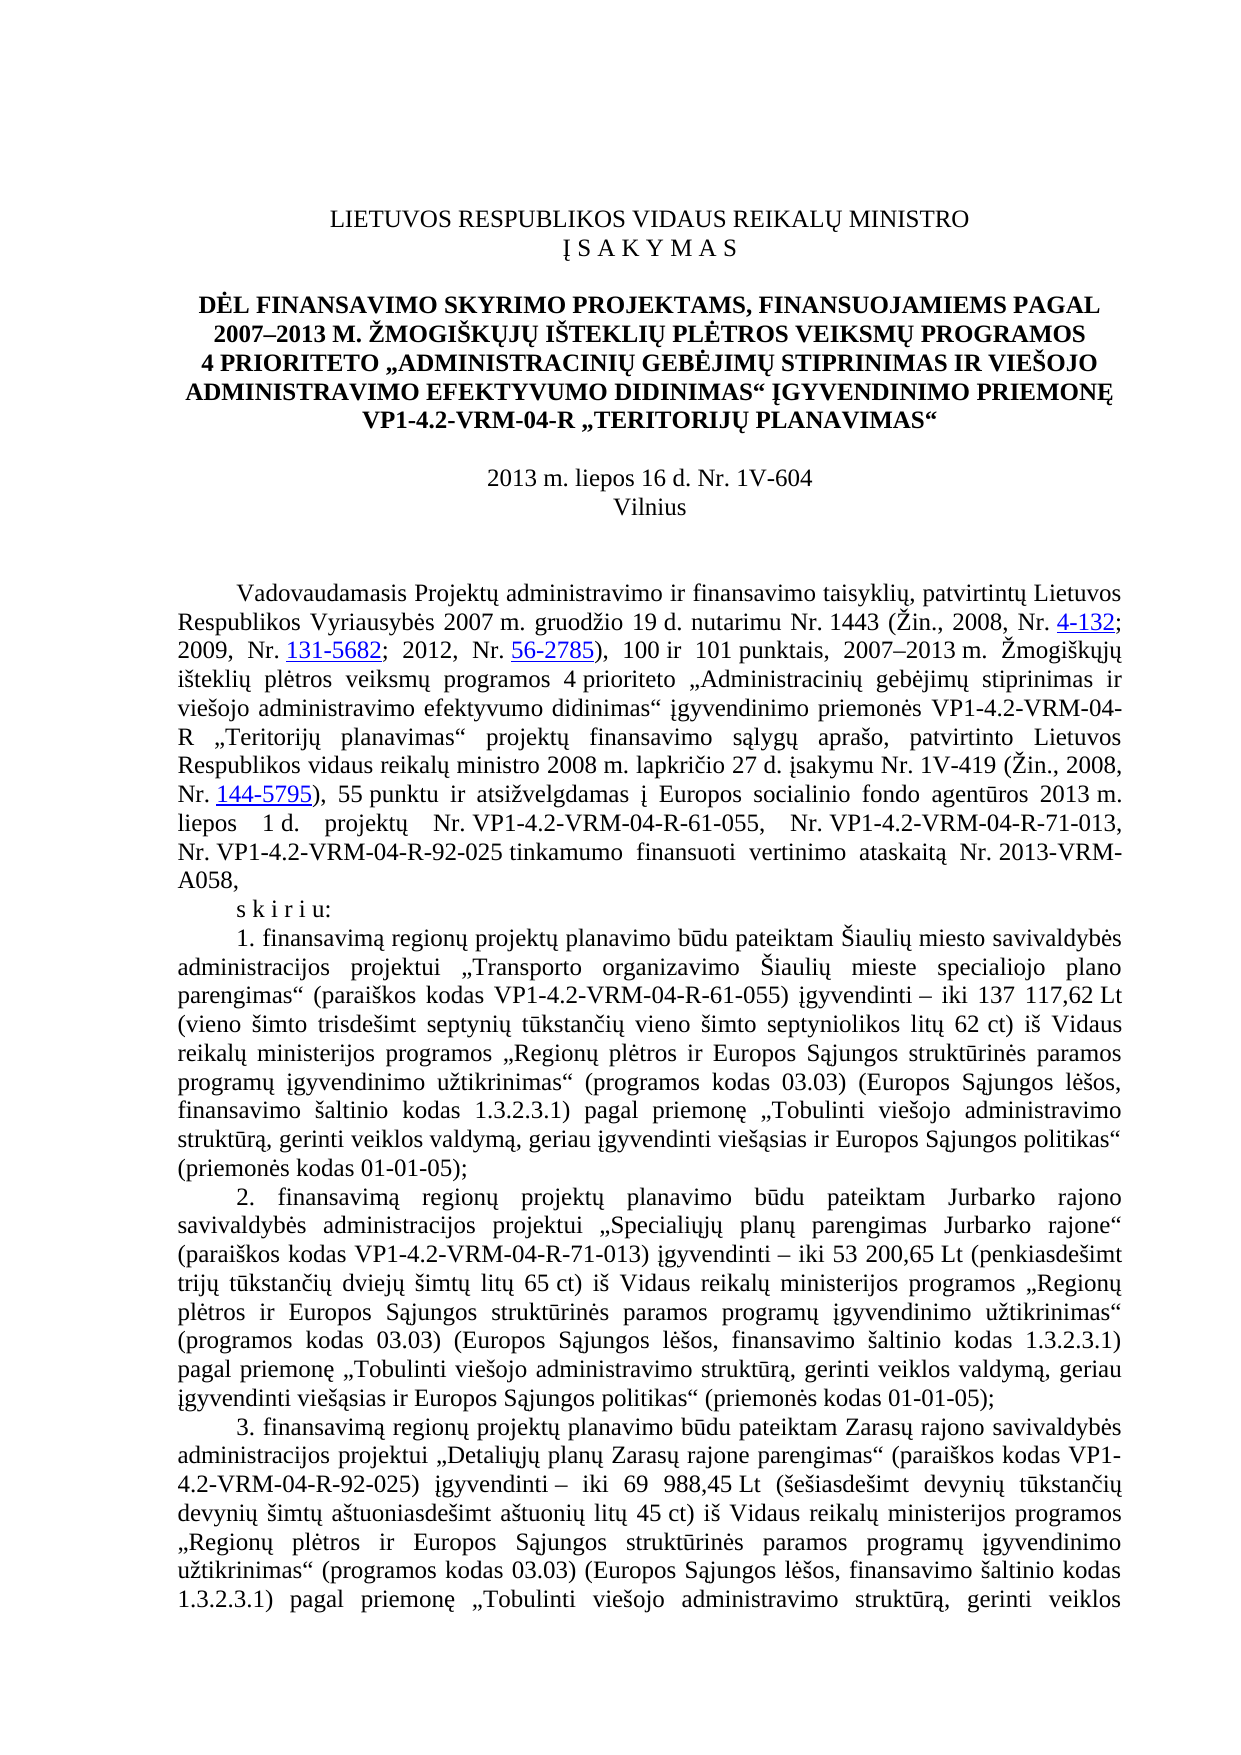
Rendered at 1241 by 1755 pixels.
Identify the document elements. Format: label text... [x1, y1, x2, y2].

text Vilnius [177, 492, 1122, 521]
text Į S A K Y M A S [177, 233, 1122, 262]
text 1. finansavimą regionų projektų planavimo būdu pateiktam Šiaulių miesto savivaldybės administracijos projektui „Transporto organizavimo Šiaulių mieste specialiojo plano parengimas“ (paraiškos kodas VP1-4.2-VRM-04-R-61-055) įgyvendinti – iki 137 117,62 Lt (vieno šimto trisdešimt septynių tūkstančių vieno šimto septyniolikos litų 62 ct) iš Vidaus reikalų ministerijos programos „Regionų plėtros ir Europos Sąjungos struktūrinės paramos programų įgyvendinimo užtikrinimas“ (programos kodas 03.03) (Europos Sąjungos lėšos, finansavimo šaltinio kodas 1.3.2.3.1) pagal priemonę „Tobulinti viešojo administravimo struktūrą, gerinti veiklos valdymą, geriau įgyvendinti viešąsias ir Europos Sąjungos politikas“ (priemonės kodas 01-01-05); [177, 923, 1122, 1182]
text DĖL FINANSAVIMO SKYRIMO PROJEKTAMS, FINANSUOJAMIEMS PAGAL 2007–2013 M. Žmogiškųjų išteklių plėtros veiksmų programos 4 prioriteto „Administracinių gebėjimų stiprinimas ir viešojo administravimo efektyvumo didinimas“ ĮGYVENDINIMO priemonĘ VP1-4.2-VRM-04-R „TERITORIJŲ PLANAVIMAS“ [177, 291, 1122, 434]
text 2. finansavimą regionų projektų planavimo būdu pateiktam Jurbarko rajono savivaldybės administracijos projektui „Specialiųjų planų parengimas Jurbarko rajone“ (paraiškos kodas VP1-4.2-VRM-04-R-71-013) įgyvendinti – iki 53 200,65 Lt (penkiasdešimt trijų tūkstančių dviejų šimtų litų 65 ct) iš Vidaus reikalų ministerijos programos „Regionų plėtros ir Europos Sąjungos struktūrinės paramos programų įgyvendinimo užtikrinimas“ (programos kodas 03.03) (Europos Sąjungos lėšos, finansavimo šaltinio kodas 1.3.2.3.1) pagal priemonę „Tobulinti viešojo administravimo struktūrą, gerinti veiklos valdymą, geriau įgyvendinti viešąsias ir Europos Sąjungos politikas“ (priemonės kodas 01-01-05); [177, 1182, 1122, 1412]
text 3. finansavimą regionų projektų planavimo būdu pateiktam Zarasų rajono savivaldybės administracijos projektui „Detaliųjų planų Zarasų rajone parengimas“ (paraiškos kodas VP1-4.2-VRM-04-R-92-025) įgyvendinti – iki 69 988,45 Lt (šešiasdešimt devynių tūkstančių devynių šimtų aštuoniasdešimt aštuonių litų 45 ct) iš Vidaus reikalų ministerijos programos „Regionų plėtros ir Europos Sąjungos struktūrinės paramos programų įgyvendinimo užtikrinimas“ (programos kodas 03.03) (Europos Sąjungos lėšos, finansavimo šaltinio kodas 1.3.2.3.1) pagal priemonę „Tobulinti viešojo administravimo struktūrą, gerinti veiklos [177, 1412, 1122, 1613]
text LIETUVOS RESPUBLIKOS VIDAUS REIKALŲ MINISTRO [177, 204, 1122, 233]
text Vadovaudamasis Projektų administravimo ir finansavimo taisyklių, patvirtintų Lietuvos Respublikos Vyriausybės 2007 m. gruodžio 19 d. nutarimu Nr. 1443 (Žin., 2008, Nr. 4-132; 2009, Nr. 131-5682; 2012, Nr. 56-2785), 100 ir 101 punktais, 2007–2013 m. Žmogiškųjų išteklių plėtros veiksmų programos 4 prioriteto „Administracinių gebėjimų stiprinimas ir viešojo administravimo efektyvumo didinimas“ įgyvendinimo priemonės VP1-4.2-VRM-04-R „Teritorijų planavimas“ projektų finansavimo sąlygų aprašo, patvirtinto Lietuvos Respublikos vidaus reikalų ministro 2008 m. lapkričio 27 d. įsakymu Nr. 1V-419 (Žin., 2008, Nr. 144-5795), 55 punktu ir atsižvelgdamas į Europos socialinio fondo agentūros 2013 m. liepos 1 d. projektų Nr. VP1-4.2-VRM-04-R-61-055, Nr. VP1-4.2-VRM-04-R-71-013, Nr. VP1-4.2-VRM-04-R-92-025 tinkamumo finansuoti vertinimo ataskaitą Nr. 2013-VRM-A058, [177, 578, 1122, 894]
text 2013 m. liepos 16 d. Nr. 1V-604 [177, 463, 1122, 492]
text s k i r i u: [177, 894, 1122, 923]
